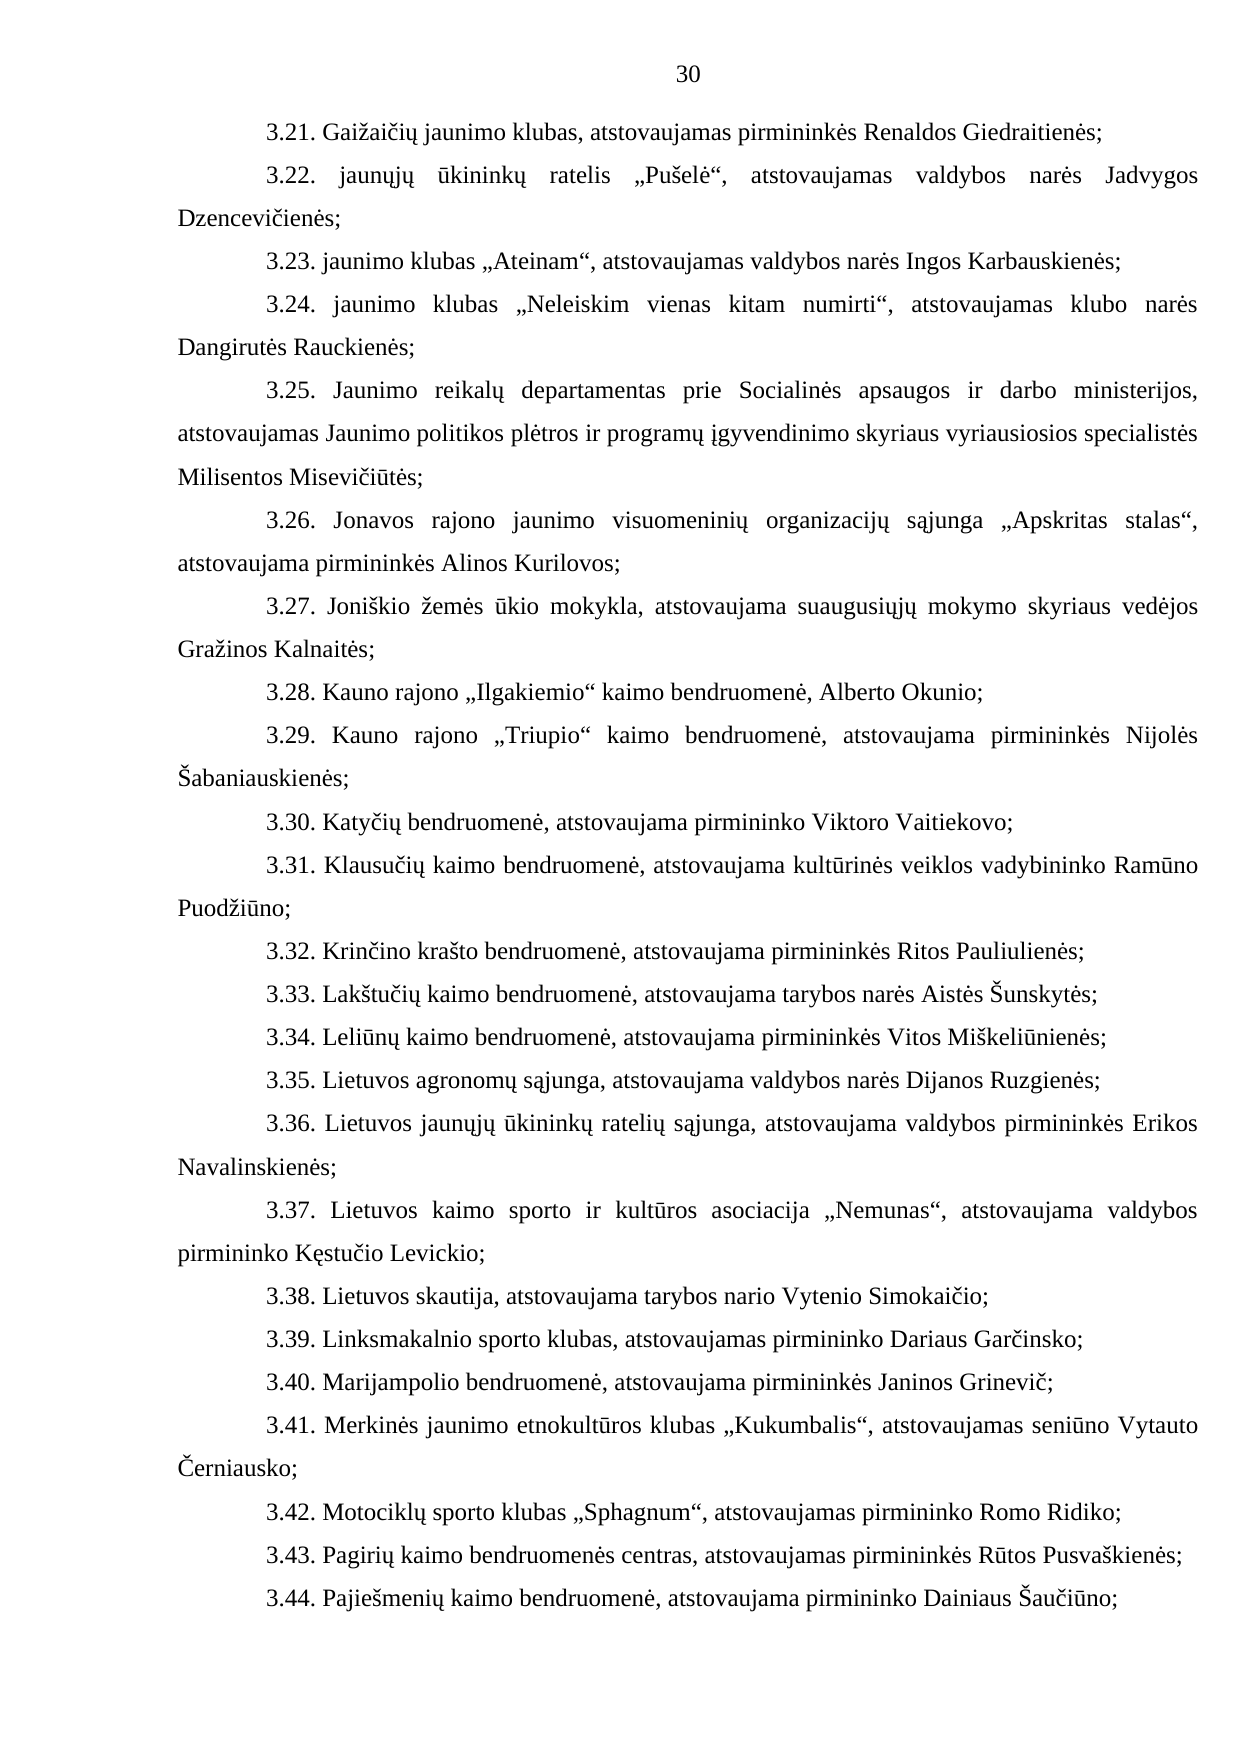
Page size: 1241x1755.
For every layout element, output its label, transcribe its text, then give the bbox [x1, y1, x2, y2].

text 3.35. Lietuvos agronomų sąjunga, atstovaujama valdybos narės Dijanos Ruzgienės; [177, 1065, 1199, 1094]
text 3.39. Linksmakalnio sporto klubas, atstovaujamas pirmininko Dariaus Garčinsko; [177, 1324, 1199, 1353]
text 3.24. jaunimo klubas „Neleiskim vienas kitam numirti“, atstovaujamas klubo narės Dangirutės Rauckienės; [177, 289, 1199, 361]
text 3.29. Kauno rajono „Triupio“ kaimo bendruomenė, atstovaujama pirmininkės Nijolės Šabaniauskienės; [177, 720, 1199, 792]
text 3.44. Pajiešmenių kaimo bendruomenė, atstovaujama pirmininko Dainiaus Šaučiūno; [177, 1583, 1199, 1612]
text 3.32. Krinčino krašto bendruomenė, atstovaujama pirmininkės Ritos Pauliulienės; [177, 936, 1199, 965]
text 3.23. jaunimo klubas „Ateinam“, atstovaujamas valdybos narės Ingos Karbauskienės; [177, 246, 1199, 275]
text 3.33. Lakštučių kaimo bendruomenė, atstovaujama tarybos narės Aistės Šunskytės; [177, 979, 1199, 1008]
text 3.42. Motociklų sporto klubas „Sphagnum“, atstovaujamas pirmininko Romo Ridiko; [177, 1497, 1199, 1525]
text 3.38. Lietuvos skautija, atstovaujama tarybos nario Vytenio Simokaičio; [177, 1281, 1199, 1310]
text 3.41. Merkinės jaunimo etnokultūros klubas „Kukumbalis“, atstovaujamas seniūno Vytauto Černiausko; [177, 1410, 1199, 1482]
text 3.34. Leliūnų kaimo bendruomenė, atstovaujama pirmininkės Vitos Miškeliūnienės; [177, 1022, 1199, 1051]
text 3.31. Klausučių kaimo bendruomenė, atstovaujama kultūrinės veiklos vadybininko Ramūno Puodžiūno; [177, 850, 1199, 922]
text 3.40. Marijampolio bendruomenė, atstovaujama pirmininkės Janinos Grinevič; [177, 1367, 1199, 1396]
text 3.36. Lietuvos jaunųjų ūkininkų ratelių sąjunga, atstovaujama valdybos pirmininkės Erikos Navalinskienės; [177, 1108, 1199, 1180]
text 3.22. jaunųjų ūkininkų ratelis „Pušelė“, atstovaujamas valdybos narės Jadvygos Dzencevičienės; [177, 160, 1199, 232]
text 3.30. Katyčių bendruomenė, atstovaujama pirmininko Viktoro Vaitiekovo; [177, 807, 1199, 835]
text 3.28. Kauno rajono „Ilgakiemio“ kaimo bendruomenė, Alberto Okunio; [177, 677, 1199, 706]
text 3.27. Joniškio žemės ūkio mokykla, atstovaujama suaugusiųjų mokymo skyriaus vedėjos Gražinos Kalnaitės; [177, 591, 1199, 663]
text 3.25. Jaunimo reikalų departamentas prie Socialinės apsaugos ir darbo ministerijos, atstovaujamas Jaunimo politikos plėtros ir programų įgyvendinimo skyriaus vyriausiosios specialistės Milisentos Misevičiūtės; [177, 375, 1199, 490]
text 3.26. Jonavos rajono jaunimo visuomeninių organizacijų sąjunga „Apskritas stalas“, atstovaujama pirmininkės Alinos Kurilovos; [177, 505, 1199, 577]
text 3.21. Gaižaičių jaunimo klubas, atstovaujamas pirmininkės Renaldos Giedraitienės; [177, 117, 1199, 145]
text 3.43. Pagirių kaimo bendruomenės centras, atstovaujamas pirmininkės Rūtos Pusvaškienės; [177, 1540, 1199, 1568]
text 3.37. Lietuvos kaimo sporto ir kultūros asociacija „Nemunas“, atstovaujama valdybos pirmininko Kęstučio Levickio; [177, 1195, 1199, 1267]
